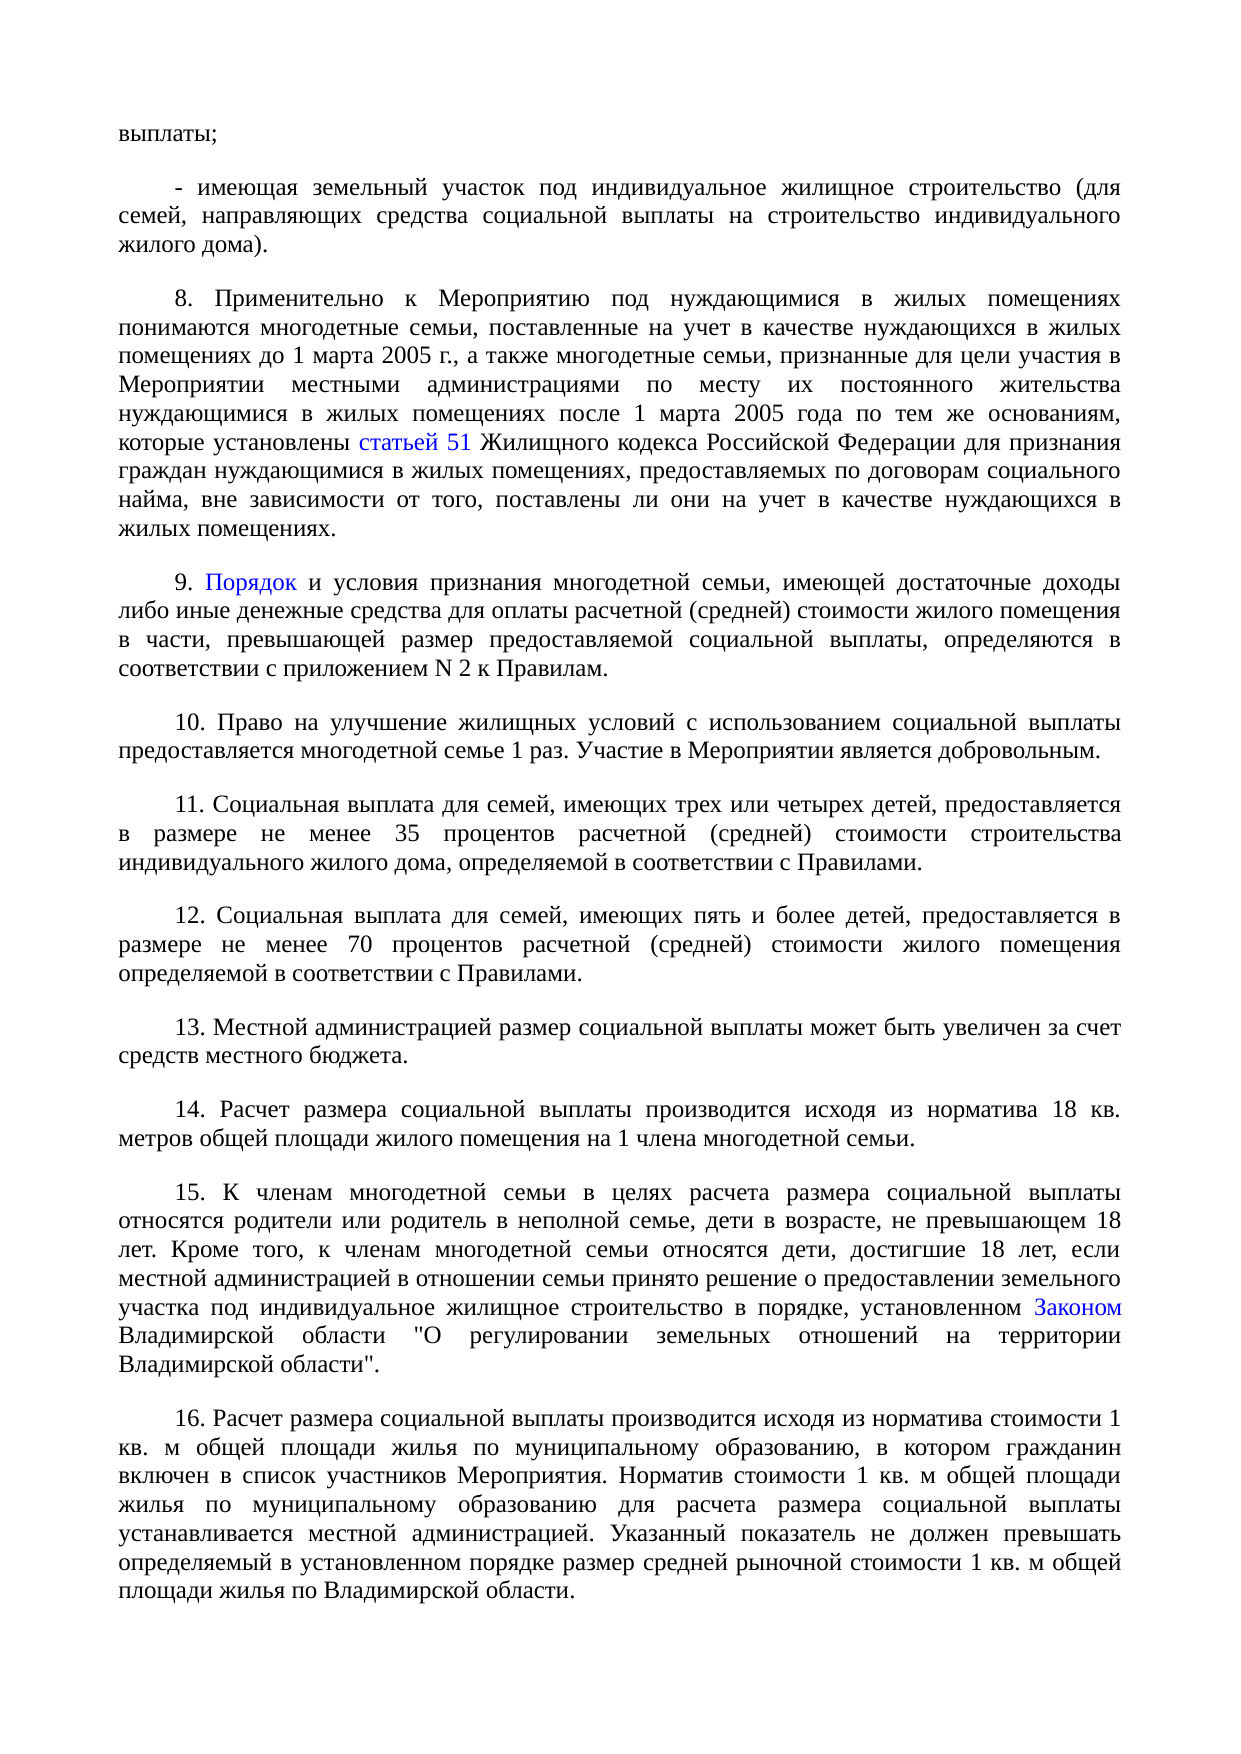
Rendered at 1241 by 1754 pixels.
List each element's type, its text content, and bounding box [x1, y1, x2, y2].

text 8. Применительно к Мероприятию под нуждающимися в жилых помещениях понимаются многодетные семьи, поставленные на учет в качестве нуждающихся в жилых помещениях до 1 марта 2005 г., а также многодетные семьи, признанные для цели участия в Мероприятии местными администрациями по месту их постоянного жительства нуждающимися в жилых помещениях после 1 марта 2005 года по тем же основаниям, которые установлены статьей 51 Жилищного кодекса Российской Федерации для признания граждан нуждающимися в жилых помещениях, предоставляемых по договорам социального найма, вне зависимости от того, поставлены ли они на учет в качестве нуждающихся в жилых помещениях. [118, 283, 1122, 542]
text 10. Право на улучшение жилищных условий с использованием социальной выплаты предоставляется многодетной семье 1 раз. Участие в Мероприятии является добровольным. [118, 707, 1122, 764]
text 9. Порядок и условия признания многодетной семьи, имеющей достаточные доходы либо иные денежные средства для оплаты расчетной (средней) стоимости жилого помещения в части, превышающей размер предоставляемой социальной выплаты, определяются в соответствии с приложением N 2 к Правилам. [118, 567, 1122, 682]
text 15. К членам многодетной семьи в целях расчета размера социальной выплаты относятся родители или родитель в неполной семье, дети в возрасте, не превышающем 18 лет. Кроме того, к членам многодетной семьи относятся дети, достигшие 18 лет, если местной администрацией в отношении семьи принято решение о предоставлении земельного участка под индивидуальное жилищное строительство в порядке, установленном Законом Владимирской области "О регулировании земельных отношений на территории Владимирской области". [118, 1177, 1122, 1378]
text выплаты; [118, 118, 1122, 147]
text 12. Социальная выплата для семей, имеющих пять и более детей, предоставляется в размере не менее 70 процентов расчетной (средней) стоимости жилого помещения определяемой в соответствии с Правилами. [118, 901, 1122, 987]
text 14. Расчет размера социальной выплаты производится исходя из норматива 18 кв. метров общей площади жилого помещения на 1 члена многодетной семьи. [118, 1094, 1122, 1152]
text 16. Расчет размера социальной выплаты производится исходя из норматива стоимости 1 кв. м общей площади жилья по муниципальному образованию, в котором гражданин включен в список участников Мероприятия. Норматив стоимости 1 кв. м общей площади жилья по муниципальному образованию для расчета размера социальной выплаты устанавливается местной администрацией. Указанный показатель не должен превышать определяемый в установленном порядке размер средней рыночной стоимости 1 кв. м общей площади жилья по Владимирской области. [118, 1403, 1122, 1604]
text 11. Социальная выплата для семей, имеющих трех или четырех детей, предоставляется в размере не менее 35 процентов расчетной (средней) стоимости строительства индивидуального жилого дома, определяемой в соответствии с Правилами. [118, 789, 1122, 876]
text 13. Местной администрацией размер социальной выплаты может быть увеличен за счет средств местного бюджета. [118, 1012, 1122, 1069]
text - имеющая земельный участок под индивидуальное жилищное строительство (для семей, направляющих средства социальной выплаты на строительство индивидуального жилого дома). [118, 172, 1122, 258]
